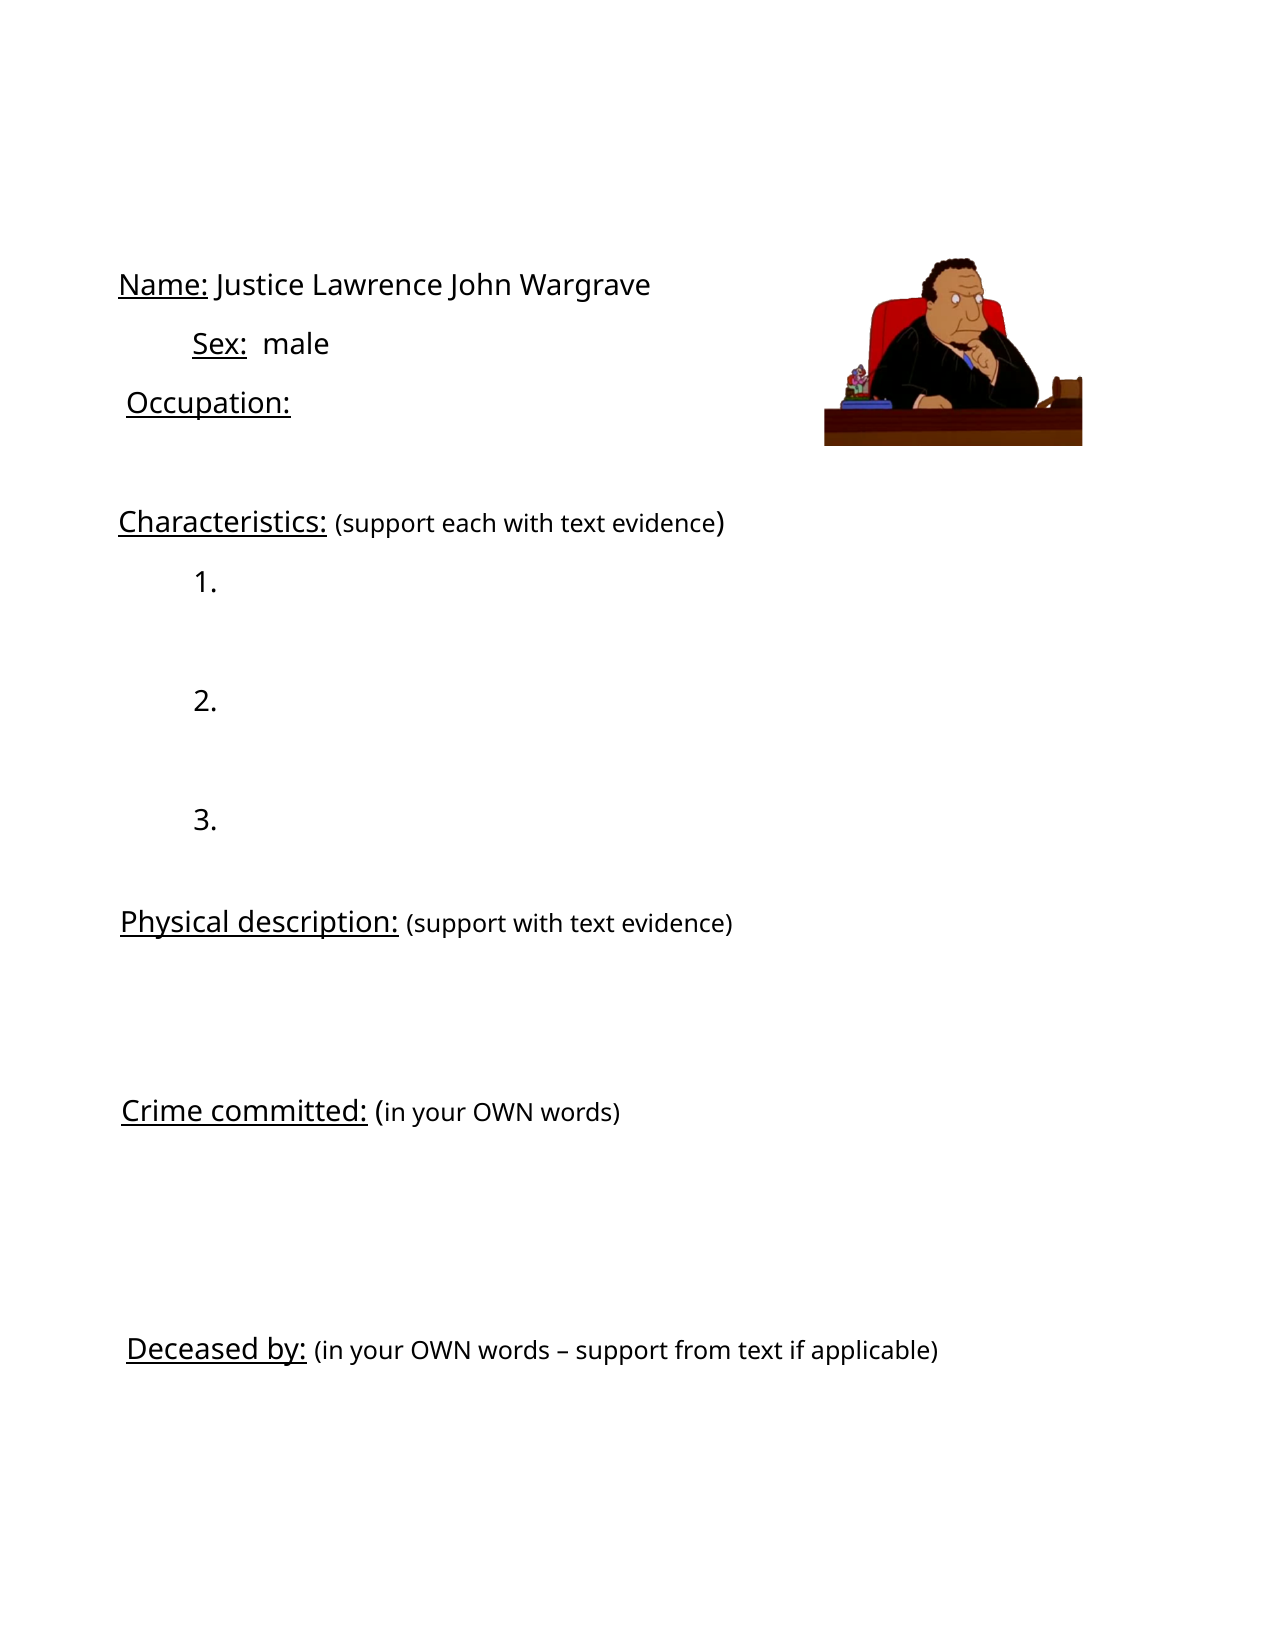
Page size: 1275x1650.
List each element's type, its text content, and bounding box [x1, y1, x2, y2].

text Occupation: [118, 383, 824, 422]
text [1083, 323, 1157, 363]
text [1083, 264, 1157, 303]
text Name: Justice Lawrence John Wargrave [118, 264, 824, 303]
text Characteristics: (support each with text evidence) [118, 502, 1157, 541]
text Physical description: (support with text evidence) [120, 902, 1157, 941]
picture [824, 228, 1083, 446]
text Sex: male [118, 323, 824, 363]
text Deceased by: (in your OWN words – support from text if applicable) [126, 1328, 1157, 1368]
text [1083, 383, 1157, 422]
text Crime committed: (in your OWN words) [121, 1091, 1157, 1130]
